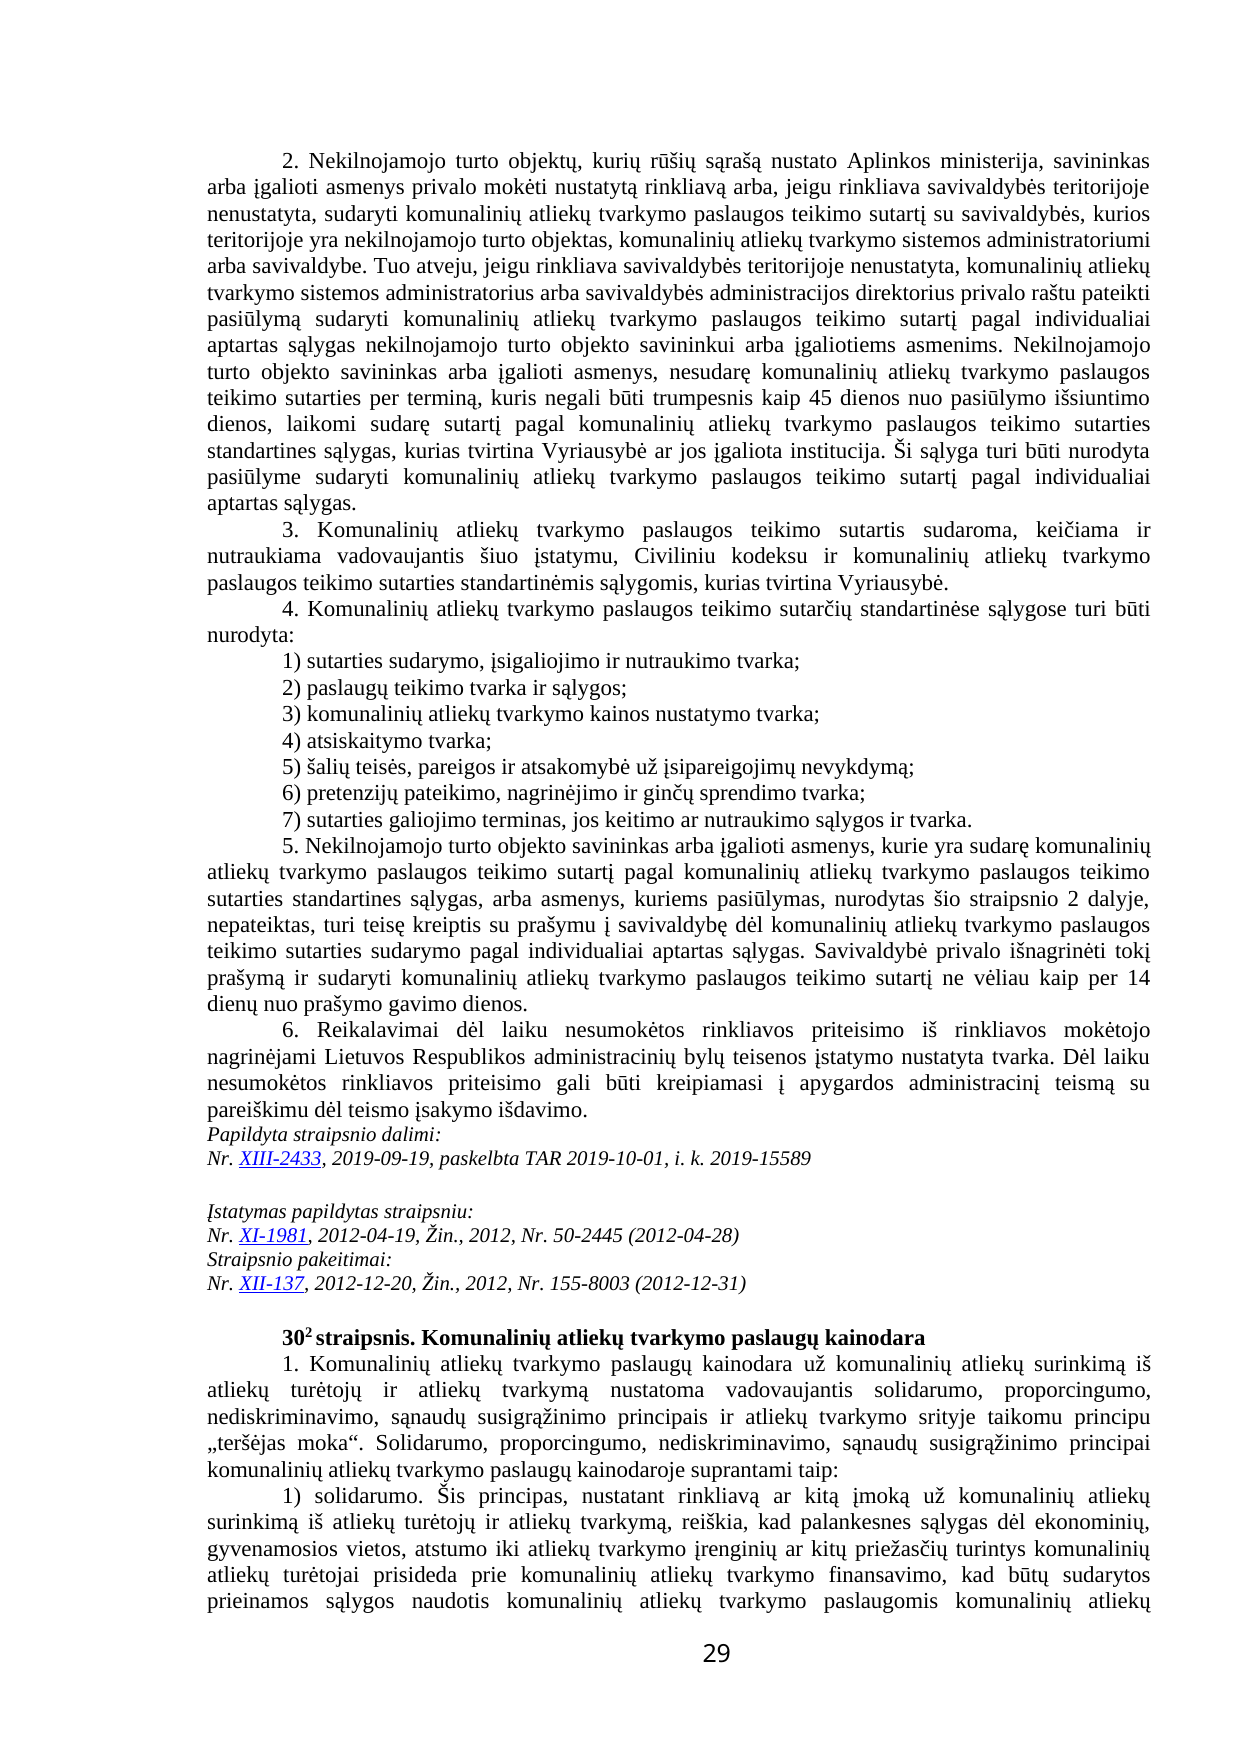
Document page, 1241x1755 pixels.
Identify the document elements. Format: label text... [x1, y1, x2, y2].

text 4) atsiskaitymo tvarka; [207, 727, 1152, 753]
text 2. Nekilnojamojo turto objektų, kurių rūšių sąrašą nustato Aplinkos ministerija, savininkas arba įgalioti asmenys privalo mokėti nustatytą rinkliavą arba, jeigu rinkliava savivaldybės teritorijoje nenustatyta, sudaryti komunalinių atliekų tvarkymo paslaugos teikimo sutartį su savivaldybės, kurios teritorijoje yra nekilnojamojo turto objektas, komunalinių atliekų tvarkymo sistemos administratoriumi arba savivaldybe. Tuo atveju, jeigu rinkliava savivaldybės teritorijoje nenustatyta, komunalinių atliekų tvarkymo sistemos administratorius arba savivaldybės administracijos direktorius privalo raštu pateikti pasiūlymą sudaryti komunalinių atliekų tvarkymo paslaugos teikimo sutartį pagal individualiai aptartas sąlygas nekilnojamojo turto objekto savininkui arba įgaliotiems asmenims. Nekilnojamojo turto objekto savininkas arba įgalioti asmenys, nesudarę komunalinių atliekų tvarkymo paslaugos teikimo sutarties per terminą, kuris negali būti trumpesnis kaip 45 dienos nuo pasiūlymo išsiuntimo dienos, laikomi sudarę sutartį pagal komunalinių atliekų tvarkymo paslaugos teikimo sutarties standartines sąlygas, kurias tvirtina Vyriausybė ar jos įgaliota institucija. Ši sąlyga turi būti nurodyta pasiūlyme sudaryti komunalinių atliekų tvarkymo paslaugos teikimo sutartį pagal individualiai aptartas sąlygas. [207, 147, 1152, 516]
text 5) šalių teisės, pareigos ir atsakomybė už įsipareigojimų nevykdymą; [207, 753, 1152, 779]
text 3) komunalinių atliekų tvarkymo kainos nustatymo tvarka; [207, 700, 1152, 727]
text Papildyta straipsnio dalimi: [207, 1122, 1152, 1146]
text Nr. XIII-2433, 2019-09-19, paskelbta TAR 2019-10-01, i. k. 2019-15589 [207, 1146, 1152, 1170]
text 6. Reikalavimai dėl laiku nesumokėtos rinkliavos priteisimo iš rinkliavos mokėtojo nagrinėjami Lietuvos Respublikos administracinių bylų teisenos įstatymo nustatyta tvarka. Dėl laiku nesumokėtos rinkliavos priteisimo gali būti kreipiamasi į apygardos administracinį teismą su pareiškimu dėl teismo įsakymo išdavimo. [207, 1017, 1152, 1122]
text 302 straipsnis. Komunalinių atliekų tvarkymo paslaugų kainodara [207, 1324, 1152, 1350]
text 7) sutarties galiojimo terminas, jos keitimo ar nutraukimo sąlygos ir tvarka. [207, 806, 1152, 832]
text 4. Komunalinių atliekų tvarkymo paslaugos teikimo sutarčių standartinėse sąlygose turi būti nurodyta: [207, 595, 1152, 648]
text 1. Komunalinių atliekų tvarkymo paslaugų kainodara už komunalinių atliekų surinkimą iš atliekų turėtojų ir atliekų tvarkymą nustatoma vadovaujantis solidarumo, proporcingumo, nediskriminavimo, sąnaudų susigrąžinimo principais ir atliekų tvarkymo srityje taikomu principu „teršėjas moka“. Solidarumo, proporcingumo, nediskriminavimo, sąnaudų susigrąžinimo principai komunalinių atliekų tvarkymo paslaugų kainodaroje suprantami taip: [207, 1350, 1152, 1482]
text 2) paslaugų teikimo tvarka ir sąlygos; [207, 674, 1152, 700]
text 1) sutarties sudarymo, įsigaliojimo ir nutraukimo tvarka; [207, 648, 1152, 674]
text 5. Nekilnojamojo turto objekto savininkas arba įgalioti asmenys, kurie yra sudarę komunalinių atliekų tvarkymo paslaugos teikimo sutartį pagal komunalinių atliekų tvarkymo paslaugos teikimo sutarties standartines sąlygas, arba asmenys, kuriems pasiūlymas, nurodytas šio straipsnio 2 dalyje, nepateiktas, turi teisę kreiptis su prašymu į savivaldybę dėl komunalinių atliekų tvarkymo paslaugos teikimo sutarties sudarymo pagal individualiai aptartas sąlygas. Savivaldybė privalo išnagrinėti tokį prašymą ir sudaryti komunalinių atliekų tvarkymo paslaugos teikimo sutartį ne vėliau kaip per 14 dienų nuo prašymo gavimo dienos. [207, 832, 1152, 1017]
text Nr. XI-1981, 2012-04-19, Žin., 2012, Nr. 50-2445 (2012-04-28) [207, 1223, 1152, 1247]
text 6) pretenzijų pateikimo, nagrinėjimo ir ginčų sprendimo tvarka; [207, 779, 1152, 806]
text Įstatymas papildytas straipsniu: [207, 1199, 1152, 1223]
text Nr. XII-137, 2012-12-20, Žin., 2012, Nr. 155-8003 (2012-12-31) [207, 1271, 1152, 1295]
text 3. Komunalinių atliekų tvarkymo paslaugos teikimo sutartis sudaroma, keičiama ir nutraukiama vadovaujantis šiuo įstatymu, Civiliniu kodeksu ir komunalinių atliekų tvarkymo paslaugos teikimo sutarties standartinėmis sąlygomis, kurias tvirtina Vyriausybė. [207, 516, 1152, 595]
text Straipsnio pakeitimai: [207, 1247, 1152, 1271]
text 1) solidarumo. Šis principas, nustatant rinkliavą ar kitą įmoką už komunalinių atliekų surinkimą iš atliekų turėtojų ir atliekų tvarkymą, reiškia, kad palankesnes sąlygas dėl ekonominių, gyvenamosios vietos, atstumo iki atliekų tvarkymo įrenginių ar kitų priežasčių turintys komunalinių atliekų turėtojai prisideda prie komunalinių atliekų tvarkymo finansavimo, kad būtų sudarytos prieinamos sąlygos naudotis komunalinių atliekų tvarkymo paslaugomis komunalinių atliekų [207, 1482, 1152, 1614]
